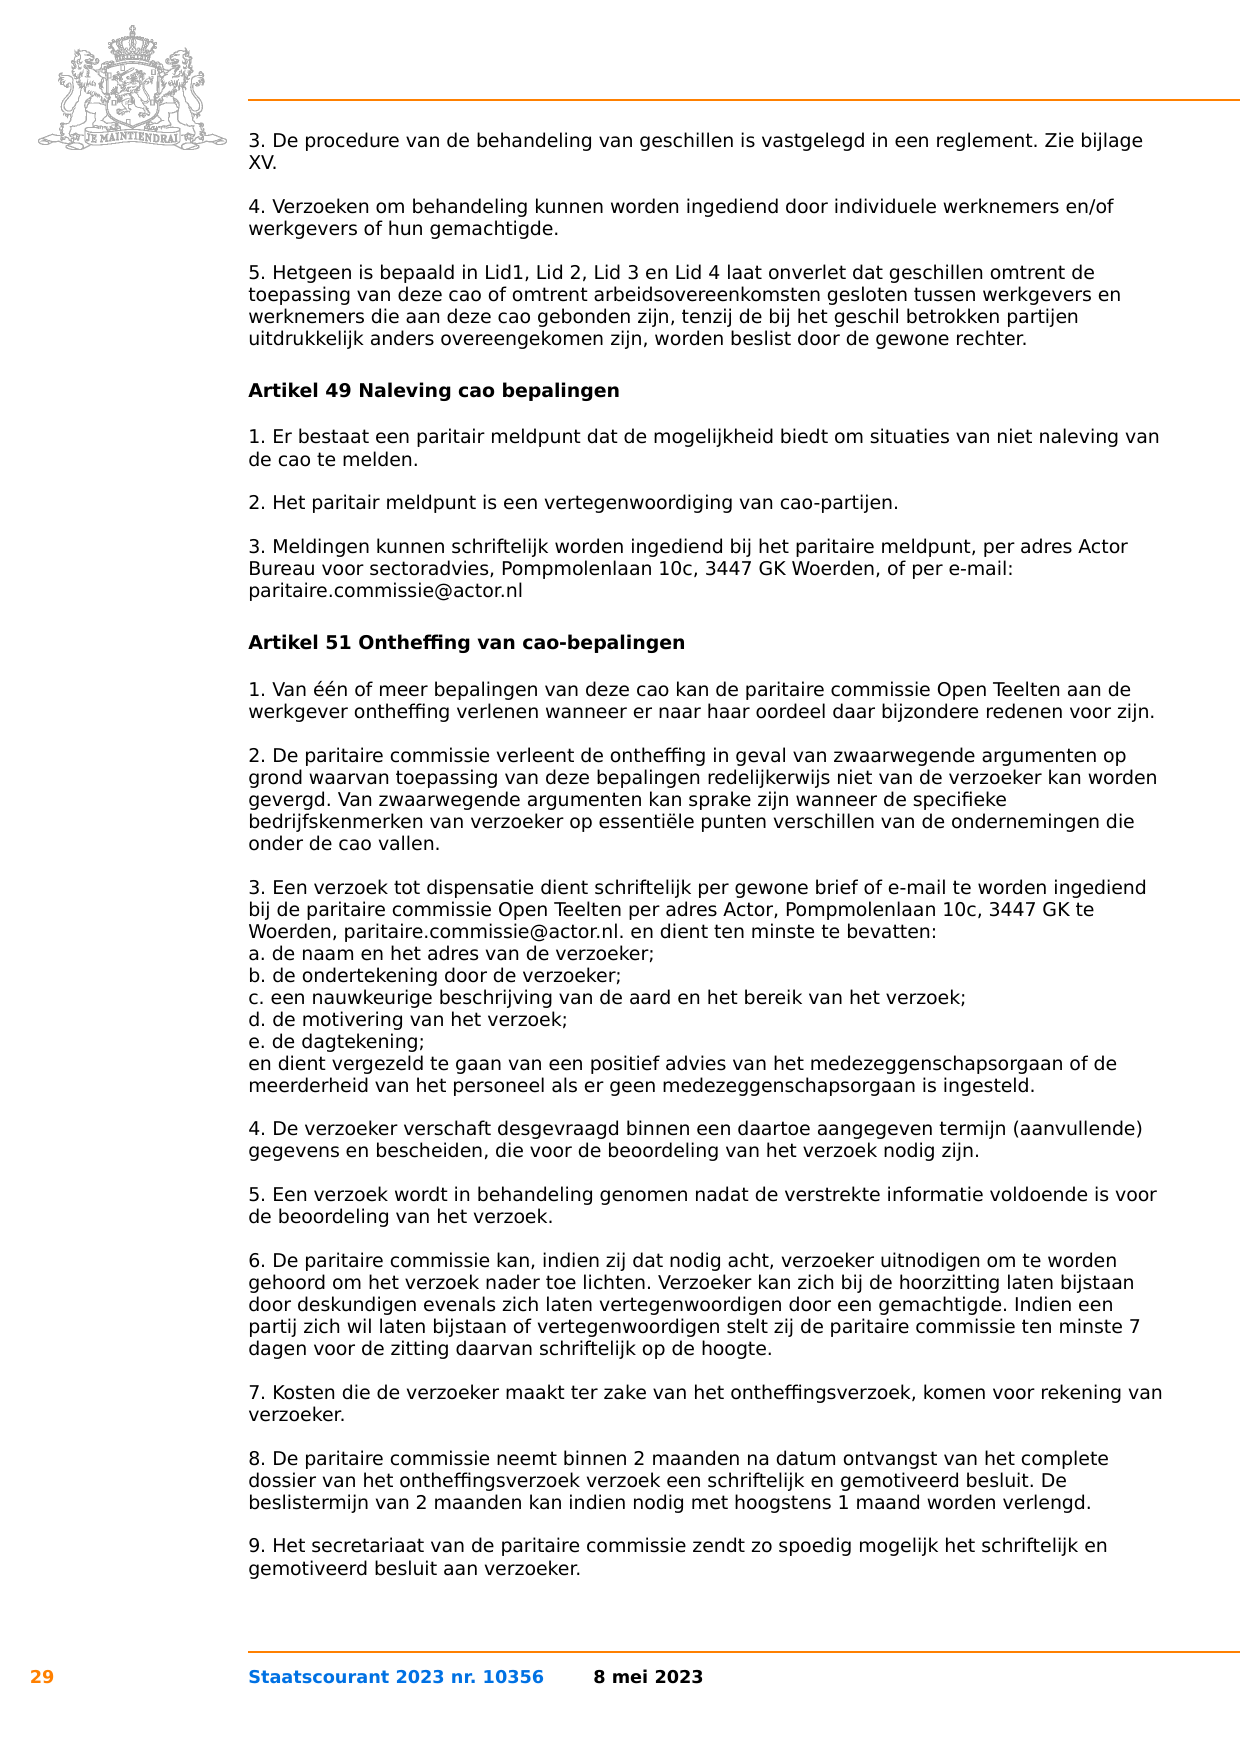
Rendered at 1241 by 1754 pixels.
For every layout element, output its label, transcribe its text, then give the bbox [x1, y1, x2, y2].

text 3. De procedure van de behandeling van geschillen is vastgelegd in een reglement. Zie bijlage XV. [248, 130, 1163, 174]
text d. de motivering van het verzoek; [248, 1008, 1163, 1031]
picture [38, 25, 227, 150]
text 6. De paritaire commissie kan, indien zij dat nodig acht, verzoeker uitnodigen om te worden gehoord om het verzoek nader toe lichten. Verzoeker kan zich bij de hoorzitting laten bijstaan door deskundigen evenals zich laten vertegenwoordigen door een gemachtigde. Indien een partij zich wil laten bijstaan of vertegenwoordigen stelt zij de paritaire commissie ten minste 7 dagen voor de zitting daarvan schriftelijk op de hoogte. [248, 1250, 1163, 1360]
text 1. Er bestaat een paritair meldpunt dat de mogelijkheid biedt om situaties van niet naleving van de cao te melden. [248, 426, 1163, 470]
text 5. Hetgeen is bepaald in Lid1, Lid 2, Lid 3 en Lid 4 laat onverlet dat geschillen omtrent de toepassing van deze cao of omtrent arbeidsovereenkomsten gesloten tussen werkgevers en werknemers die aan deze cao gebonden zijn, tenzij de bij het geschil betrokken partijen uitdrukkelijk anders overeengekomen zijn, worden beslist door de gewone rechter. [248, 262, 1163, 349]
text 5. Een verzoek wordt in behandeling genomen nadat de verstrekte informatie voldoende is voor de beoordeling van het verzoek. [248, 1184, 1163, 1228]
text 4. De verzoeker verschaft desgevraagd binnen een daartoe aangegeven termijn (aanvullende) gegevens en bescheiden, die voor de beoordeling van het verzoek nodig zijn. [248, 1118, 1163, 1162]
text c. een nauwkeurige beschrijving van de aard en het bereik van het verzoek; [248, 987, 1163, 1008]
text a. de naam en het adres van de verzoeker; [248, 943, 1163, 964]
text 9. Het secretariaat van de paritaire commissie zendt zo spoedig mogelijk het schriftelijk en gemotiveerd besluit aan verzoeker. [248, 1535, 1163, 1579]
text b. de ondertekening door de verzoeker; [248, 964, 1163, 987]
text 7. Kosten die de verzoeker maakt ter zake van het ontheffingsverzoek, komen voor rekening van verzoeker. [248, 1382, 1163, 1426]
text 2. De paritaire commissie verleent de ontheffing in geval van zwaarwegende argumenten op grond waarvan toepassing van deze bepalingen redelijkerwijs niet van de verzoeker kan worden gevergd. Van zwaarwegende argumenten kan sprake zijn wanneer de specifieke bedrijfskenmerken van verzoeker op essentiële punten verschillen van de ondernemingen die onder de cao vallen. [248, 745, 1163, 855]
text 8. De paritaire commissie neemt binnen 2 maanden na datum ontvangst van het complete dossier van het ontheffingsverzoek verzoek een schriftelijk en gemotiveerd besluit. De beslistermijn van 2 maanden kan indien nodig met hoogstens 1 maand worden verlengd. [248, 1448, 1163, 1513]
text en dient vergezeld te gaan van een positief advies van het medezeggenschapsorgaan of de meerderheid van het personeel als er geen medezeggenschapsorgaan is ingesteld. [248, 1052, 1163, 1096]
text 3. Meldingen kunnen schriftelijk worden ingediend bij het paritaire meldpunt, per adres Actor Bureau voor sectoradvies, Pompmolenlaan 10c, 3447 GK Woerden, of per e-mail: paritaire.commissie@actor.nl [248, 536, 1163, 602]
subtitle Artikel 51 Ontheffing van cao-bepalingen [248, 632, 1163, 654]
text 2. Het paritair meldpunt is een vertegenwoordiging van cao-partijen. [248, 492, 1163, 514]
text 1. Van één of meer bepalingen van deze cao kan de paritaire commissie Open Teelten aan de werkgever ontheffing verlenen wanneer er naar haar oordeel daar bijzondere redenen voor zijn. [248, 679, 1163, 723]
subtitle Artikel 49 Naleving cao bepalingen [248, 379, 1163, 401]
text e. de dagtekening; [248, 1031, 1163, 1052]
text 4. Verzoeken om behandeling kunnen worden ingediend door individuele werknemers en/of werkgevers of hun gemachtigde. [248, 196, 1163, 240]
text 3. Een verzoek tot dispensatie dient schriftelijk per gewone brief of e-mail te worden ingediend bij de paritaire commissie Open Teelten per adres Actor, Pompmolenlaan 10c, 3447 GK te Woerden, paritaire.commissie@actor.nl. en dient ten minste te bevatten: [248, 877, 1163, 943]
